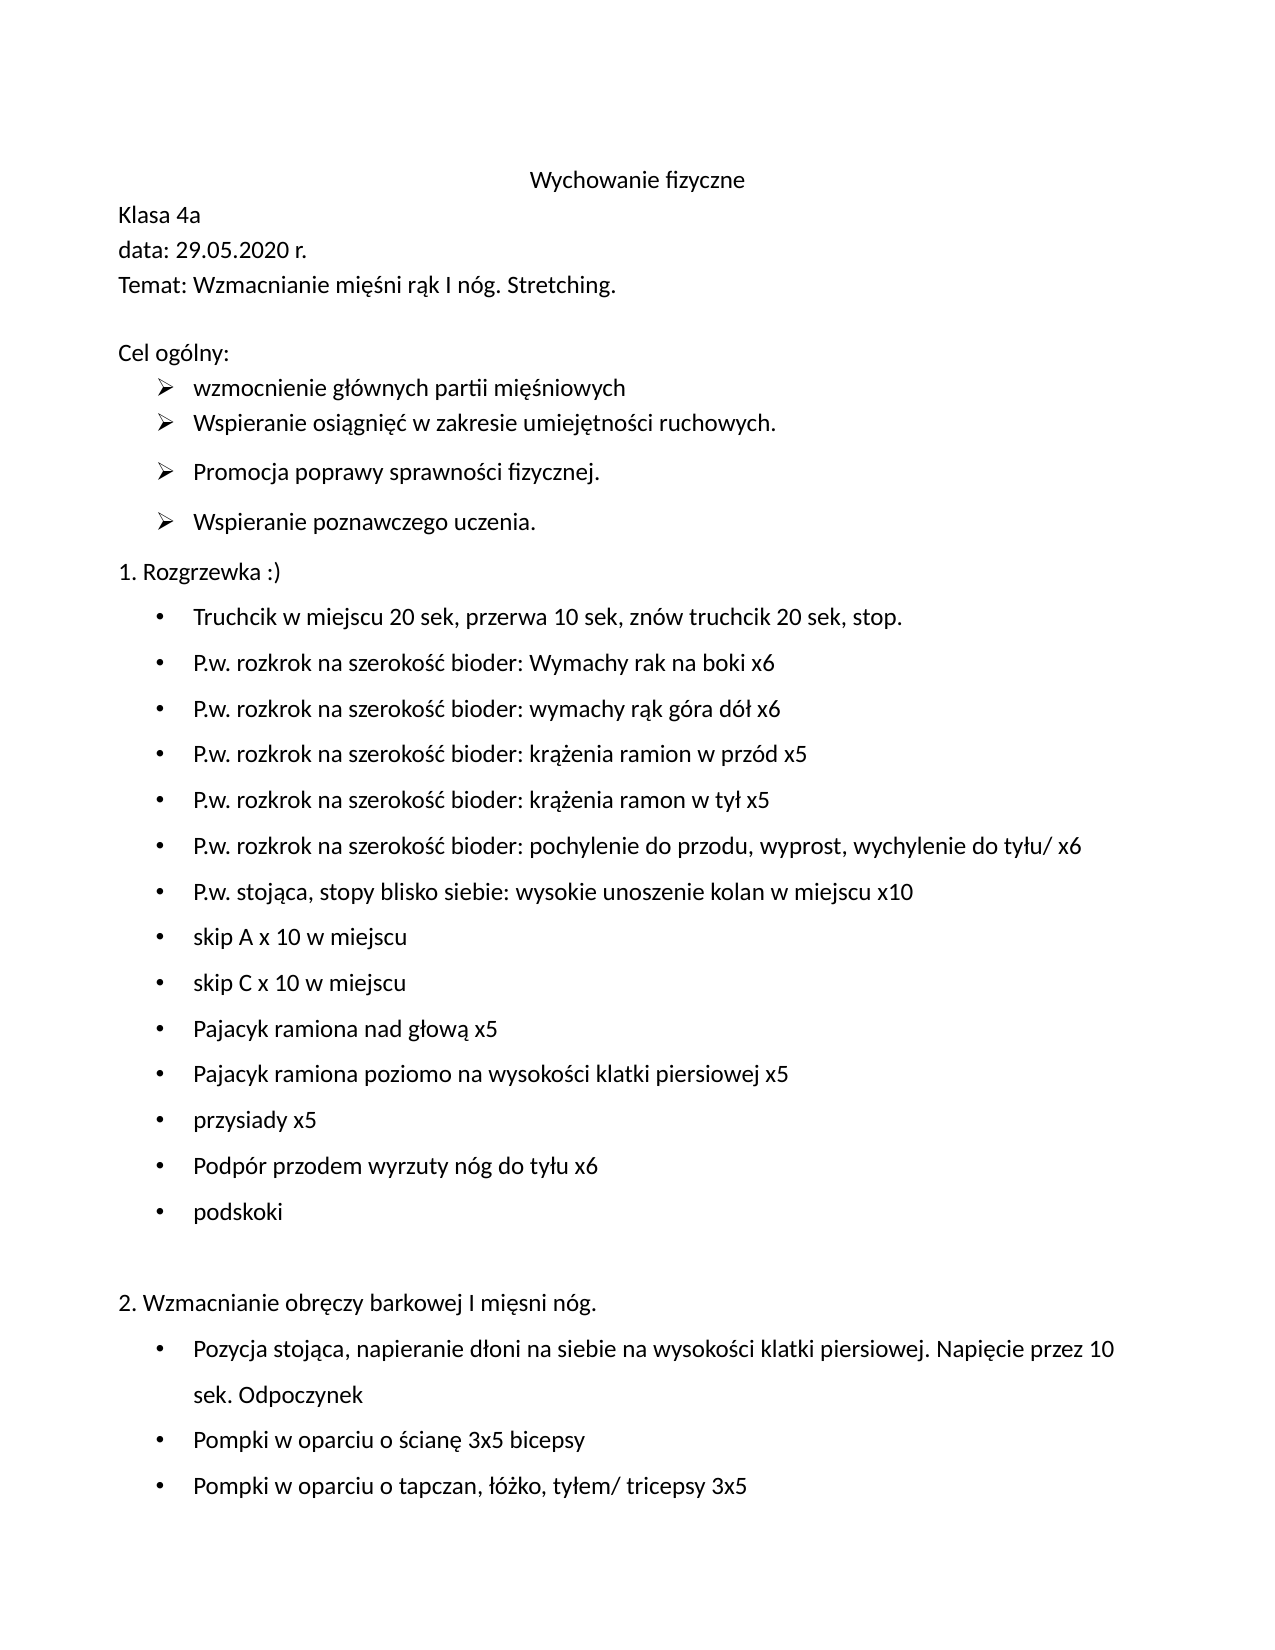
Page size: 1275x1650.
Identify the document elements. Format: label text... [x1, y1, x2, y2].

text Cel ogólny: [118, 337, 1157, 367]
list Pajacyk ramiona poziomo na wysokości klatki piersiowej x5 [156, 1059, 1157, 1089]
list skip A x 10 w miejscu [156, 921, 1157, 952]
list wzmocnienie głównych partii mięśniowych [156, 372, 1157, 402]
text Klasa 4a [118, 199, 1157, 229]
list Pajacyk ramiona nad głową x5 [156, 1013, 1157, 1043]
list P.w. rozkrok na szerokość bioder: krążenia ramon w tył x5 [156, 784, 1157, 815]
list Truchcik w miejscu 20 sek, przerwa 10 sek, znów truchcik 20 sek, stop. [156, 601, 1157, 632]
list podskoki [156, 1196, 1157, 1226]
text 2. Wzmacnianie obręczy barkowej I mięsni nóg. [118, 1287, 1157, 1318]
list Wspieranie poznawczego uczenia. [156, 506, 1157, 537]
list P.w. rozkrok na szerokość bioder: krążenia ramion w przód x5 [156, 738, 1157, 769]
list skip C x 10 w miejscu [156, 967, 1157, 998]
text Temat: Wzmacnianie mięśni rąk I nóg. Stretching. [118, 269, 1157, 299]
text data: 29.05.2020 r. [118, 234, 1157, 264]
list Promocja poprawy sprawności fizycznej. [156, 456, 1157, 487]
list P.w. rozkrok na szerokość bioder: wymachy rąk góra dół x6 [156, 693, 1157, 723]
list przysiady x5 [156, 1104, 1157, 1135]
text Wychowanie fizyczne [118, 164, 1157, 194]
list P.w. stojąca, stopy blisko siebie: wysokie unoszenie kolan w miejscu x10 [156, 876, 1157, 906]
list Podpór przodem wyrzuty nóg do tyłu x6 [156, 1150, 1157, 1181]
list P.w. rozkrok na szerokość bioder: pochylenie do przodu, wyprost, wychylenie do tyłu/ x6 [156, 830, 1157, 861]
list Pompki w oparciu o tapczan, łóżko, tyłem/ tricepsy 3x5 [156, 1470, 1157, 1501]
list Pozycja stojąca, napieranie dłoni na siebie na wysokości klatki piersiowej. Napięcie przez 10 sek. Odpoczynek [156, 1333, 1157, 1409]
list P.w. rozkrok na szerokość bioder: Wymachy rak na boki x6 [156, 647, 1157, 678]
list Pompki w oparciu o ścianę 3x5 bicepsy [156, 1424, 1157, 1455]
text 1. Rozgrzewka :) [118, 556, 1157, 586]
list Wspieranie osiągnięć w zakresie umiejętności ruchowych. [156, 407, 1157, 437]
